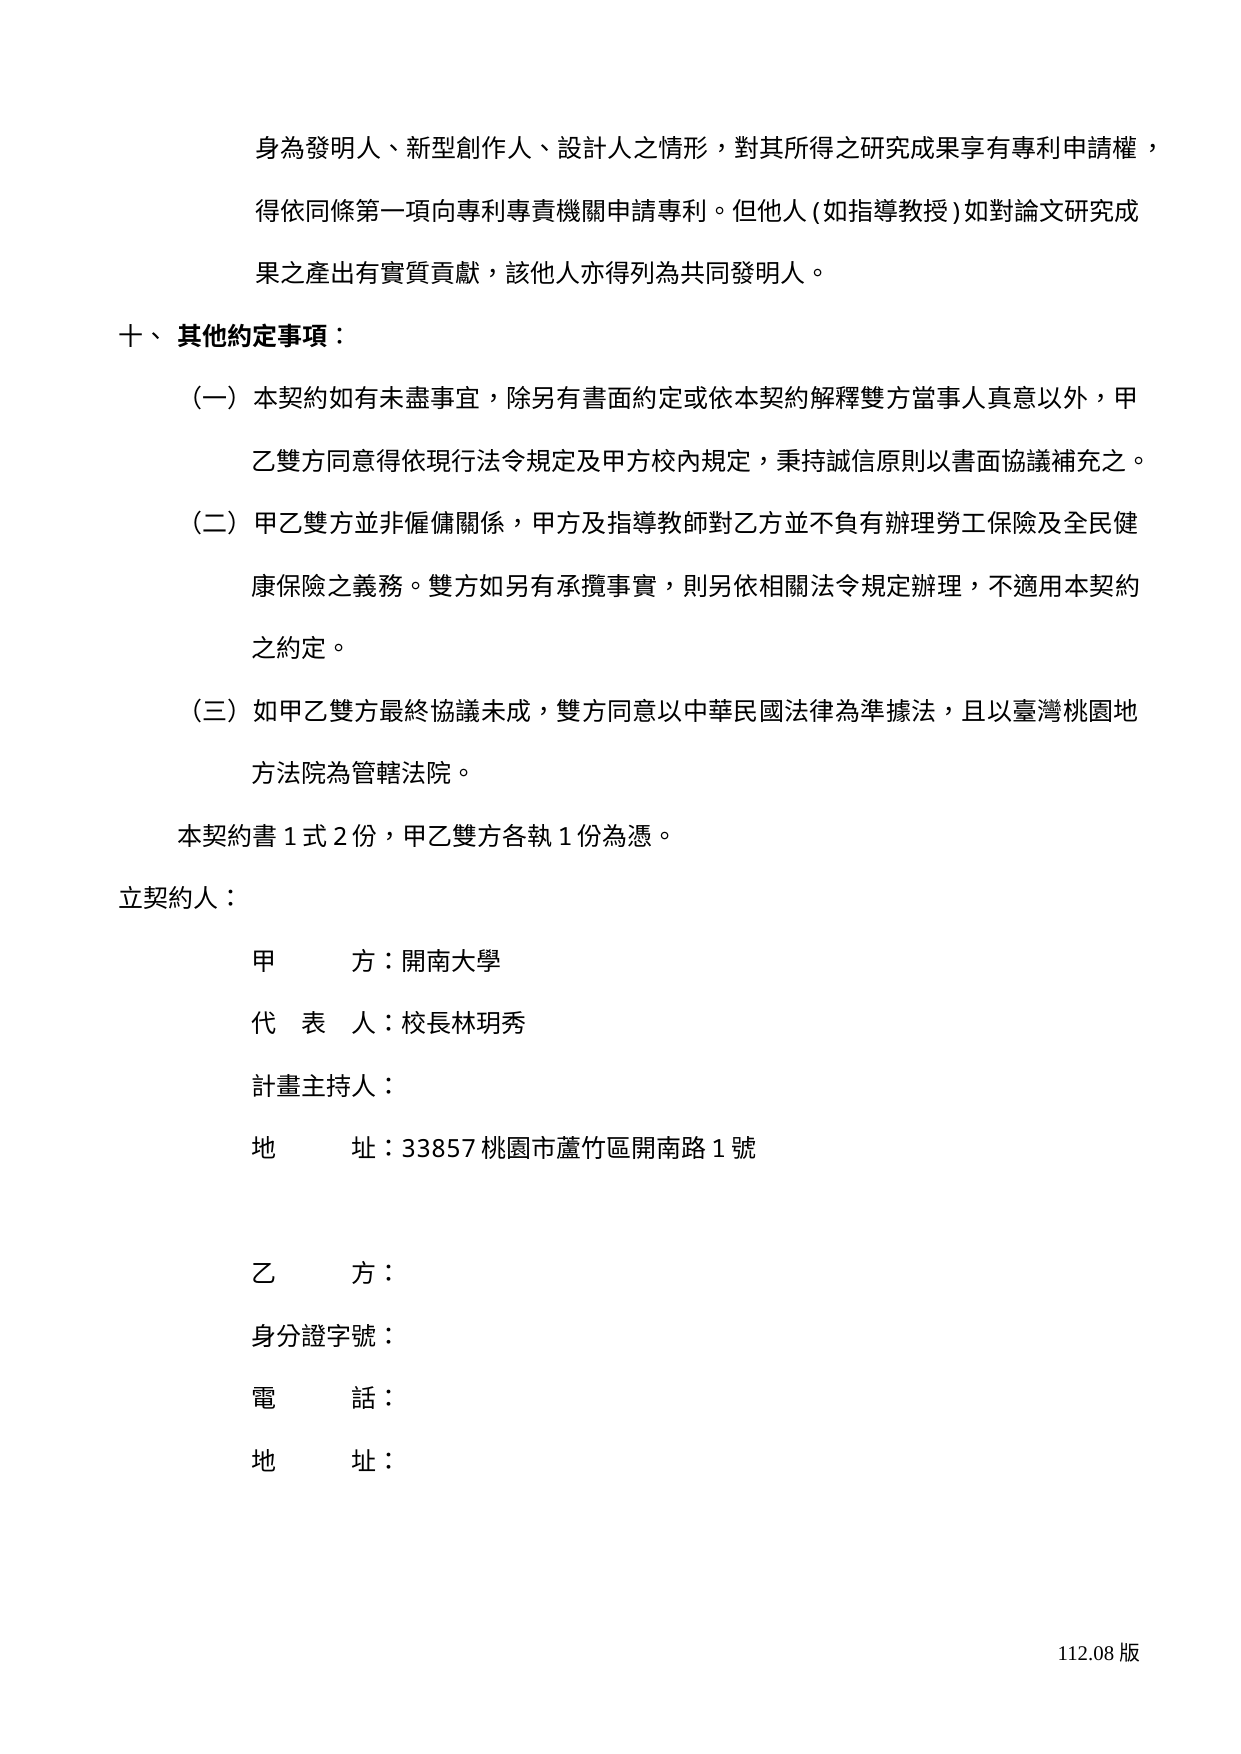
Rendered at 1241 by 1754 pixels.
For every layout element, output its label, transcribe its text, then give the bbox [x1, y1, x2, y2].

text 地 址：33857桃園市蘆竹區開南路1號 [118, 1105, 1140, 1168]
text （二）研究成果依專利法第5條第2項，除專利法另有規定或契約另有約定外，學生自身為發明人、新型創作人、設計人之情形，對其所得之研究成果享有專利申請權，得依同條第一項向專利專責機關申請專利。但他人(如指導教授)如對論文研究成果之產出有實質貢獻，該他人亦得列為共同發明人。 [182, 105, 1140, 293]
text 電 話： [118, 1355, 1140, 1418]
text （一）本契約如有未盡事宜，除另有書面約定或依本契約解釋雙方當事人真意以外，甲乙雙方同意得依現行法令規定及甲方校內規定，秉持誠信原則以書面協議補充之。 [177, 355, 1140, 480]
text 計畫主持人： [118, 1043, 1140, 1105]
text 乙 方： [118, 1230, 1140, 1293]
list 其他約定事項： [118, 293, 1140, 355]
text 身分證字號： [118, 1293, 1140, 1355]
text 代 表 人：校長林玥秀 [118, 980, 1140, 1043]
text （二）甲乙雙方並非僱傭關係，甲方及指導教師對乙方並不負有辦理勞工保險及全民健康保險之義務。雙方如另有承攬事實，則另依相關法令規定辦理，不適用本契約之約定。 [177, 480, 1140, 668]
text （三）如甲乙雙方最終協議未成，雙方同意以中華民國法律為準據法，且以臺灣桃園地方法院為管轄法院。 [177, 668, 1140, 793]
text 立契約人： [118, 855, 1140, 918]
text 甲 方：開南大學 [118, 918, 1140, 980]
text 本契約書1式2份，甲乙雙方各執1份為憑。 [177, 793, 1140, 855]
text 地 址： [118, 1418, 1140, 1480]
